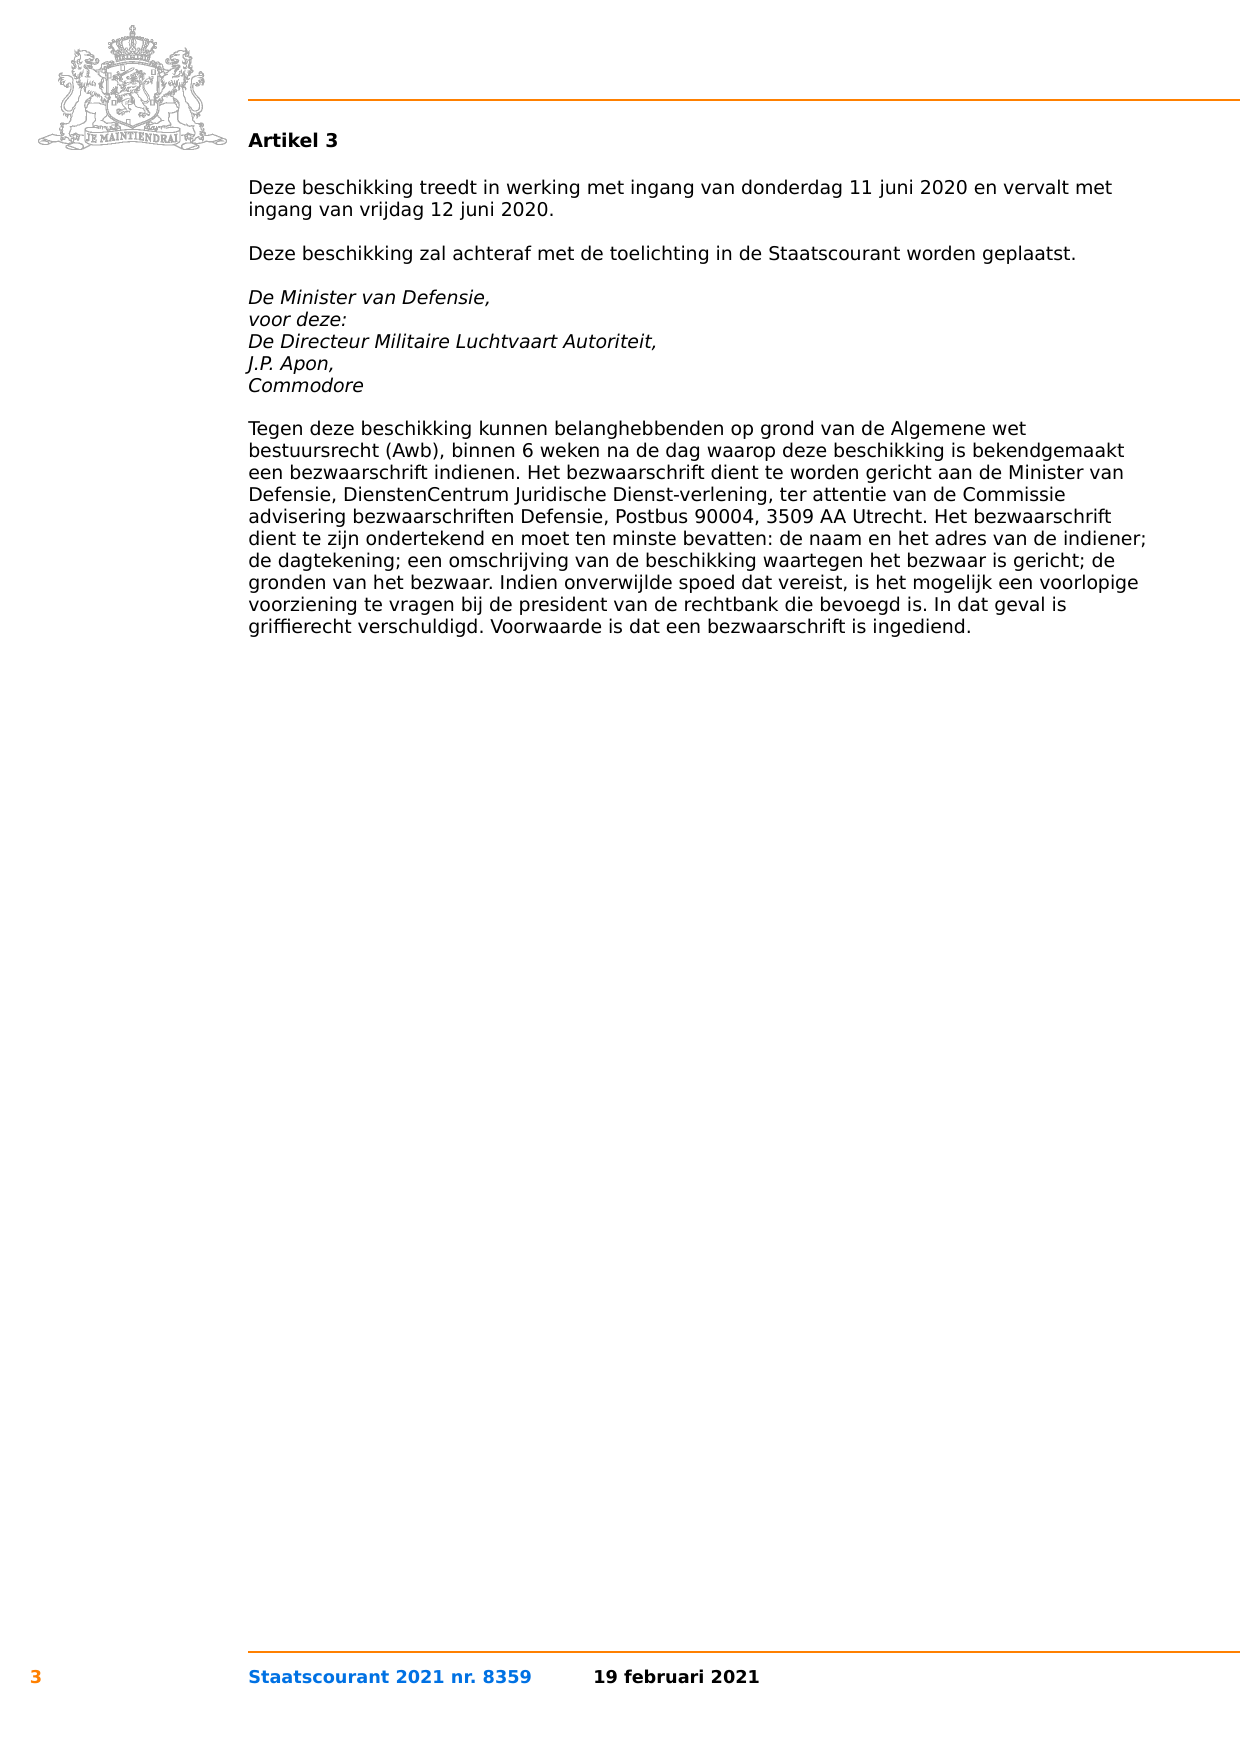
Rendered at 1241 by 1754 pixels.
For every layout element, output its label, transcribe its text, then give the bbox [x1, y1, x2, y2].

text Deze beschikking zal achteraf met de toelichting in de Staatscourant worden geplaatst. [248, 243, 1163, 265]
picture [38, 25, 227, 150]
text De Minister van Defensie, voor deze: De Directeur Militaire Luchtvaart Autoriteit, J.P. Apon, Commodore [248, 287, 1163, 396]
subtitle Artikel 3 [248, 130, 1163, 152]
text Tegen deze beschikking kunnen belanghebbenden op grond van de Algemene wet bestuursrecht (Awb), binnen 6 weken na de dag waarop deze beschikking is bekendgemaakt een bezwaarschrift indienen. Het bezwaarschrift dient te worden gericht aan de Minister van Defensie, DienstenCentrum Juridische Dienst-verlening, ter attentie van de Commissie advisering bezwaarschriften Defensie, Postbus 90004, 3509 AA Utrecht. Het bezwaarschrift dient te zijn ondertekend en moet ten minste bevatten: de naam en het adres van de indiener; de dagtekening; een omschrijving van de beschikking waartegen het bezwaar is gericht; de gronden van het bezwaar. Indien onverwijlde spoed dat vereist, is het mogelijk een voorlopige voorziening te vragen bij de president van de rechtbank die bevoegd is. In dat geval is griffierecht verschuldigd. Voorwaarde is dat een bezwaarschrift is ingediend. [248, 418, 1163, 638]
text Deze beschikking treedt in werking met ingang van donderdag 11 juni 2020 en vervalt met ingang van vrijdag 12 juni 2020. [248, 177, 1163, 221]
